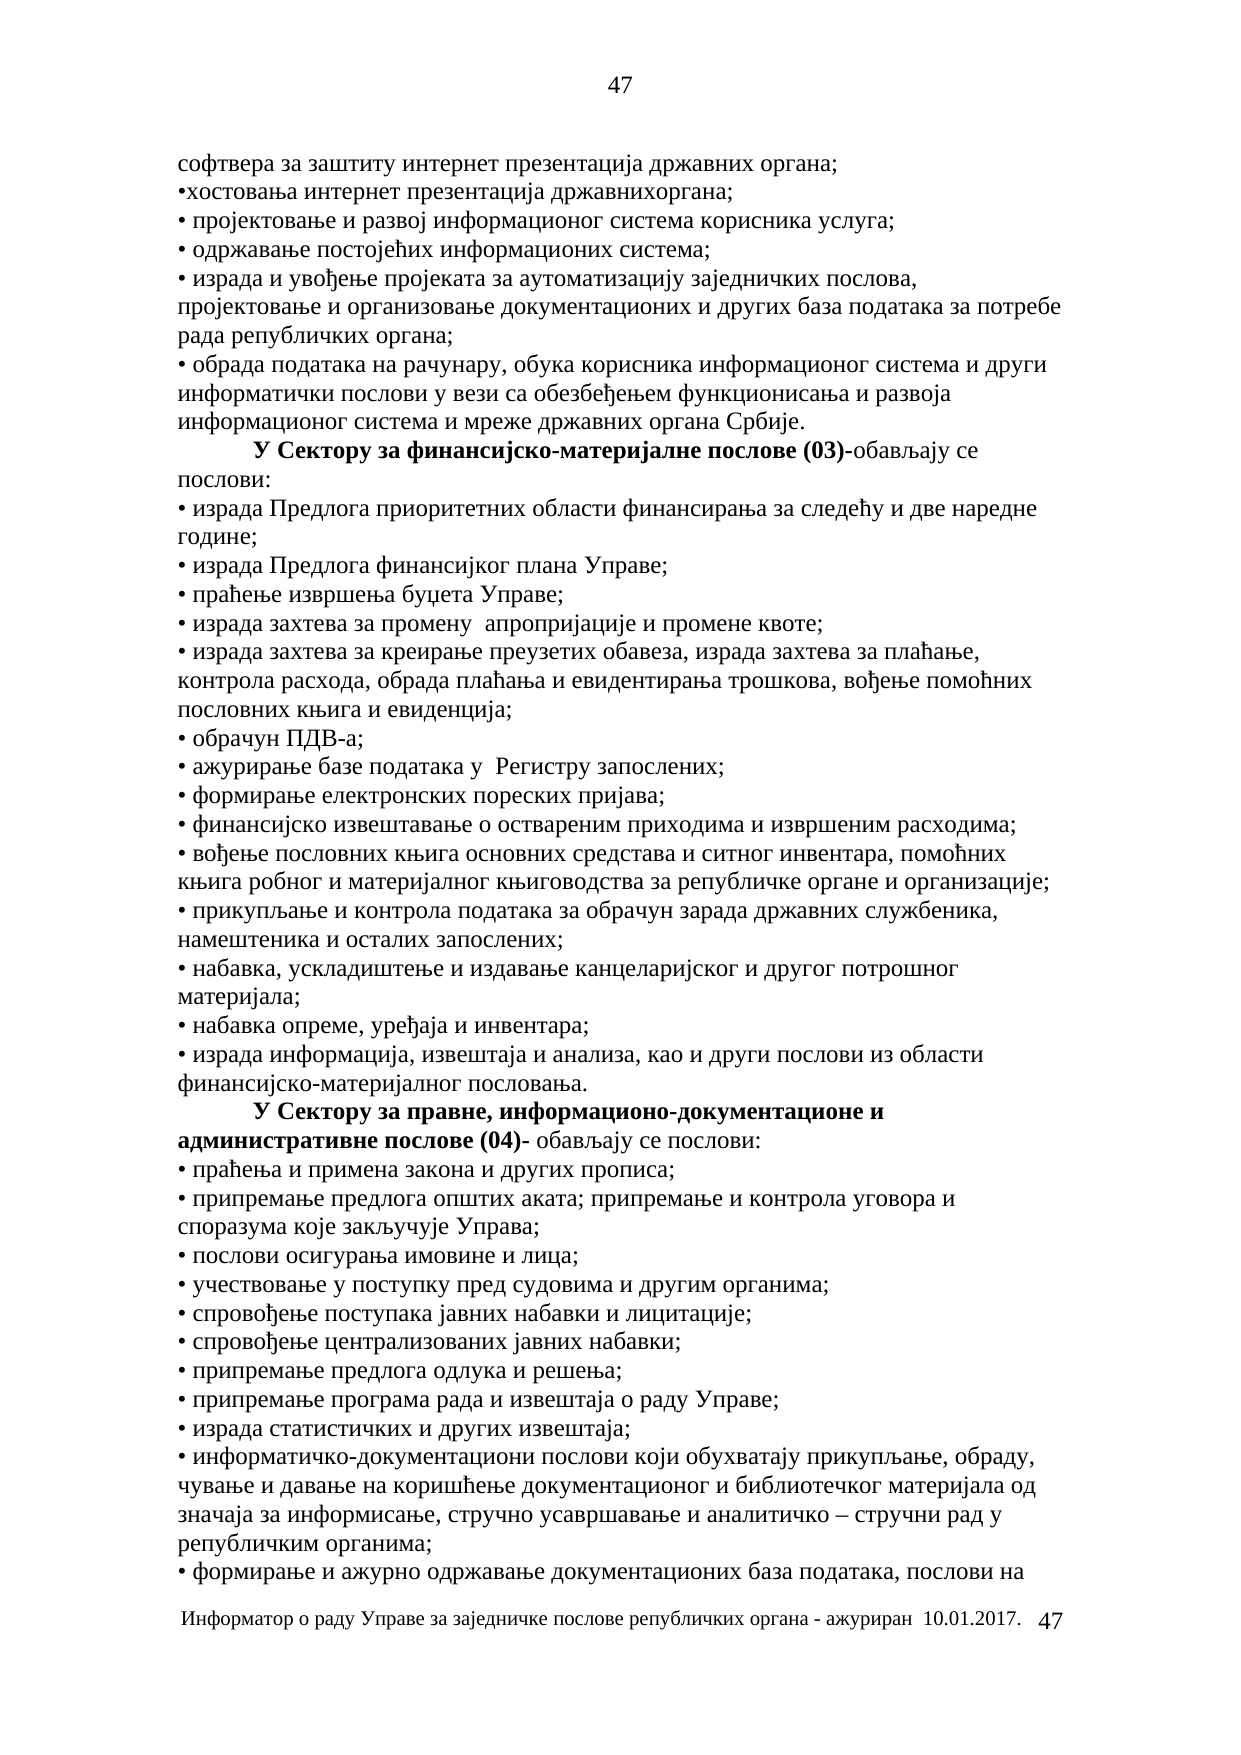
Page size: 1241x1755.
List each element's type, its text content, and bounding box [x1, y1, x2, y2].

text софтвера за заштиту интернет презентација државних органа; •хостовања интернет презентација државнихоргана; • пројектовање и развој информационог система корисника услуга; • одржавање постојећих информационих система; • израда и увођење пројеката за аутоматизацију заједничких послова, пројектовање и организовање документационих и других база података за потребе рада републичких органа; • обрада података на рачунару, обука корисника информационог система и други информатички послови у вези са обезбеђењем функционисања и развоја информационог система и мреже државних органа Србије. У Сектору за финансијско-материјалне послове (03)-обављају се послови: • израда Предлога приоритетних области финансирања за следећу и две наредне године; • израда Предлога финансијког плана Управе; • праћење извршења буџета Управе; • израда захтева за промену апропријације и промене квоте; • израда захтева за креирање преузетих обавеза, израда захтева за плаћање, контрола расхода, обрада плаћања и евидентирања трошкова, вођење помоћних пословних књига и евиденција; • обрачун ПДВ-а; • ажурирање базе података у Регистру запослених; • формирање електронских пореских пријава; • финансијско извештавање о оствареним приходима и извршеним расходима; • вођење пословних књига основних средстава и ситног инвентара, помоћних књига робног и материјалног књиговодства за републичке органе и организације; • прикупљање и контрола података за обрачун зарада државних службеника, намештеника и осталих запослених; • набавка, ускладиштење и издавање канцеларијског и другог потрошног материјала; • набавка опреме, уређаја и инвентара; • израда информација, извештаја и анализа, као и други послови из области финансијско-материјалног пословања. У Сектору за правне, информационо-документационе и административне послове (04)- обављају се послови: • праћења и примена закона и других прописа; • припремање предлога општих аката; припремање и контрола уговора и споразума које закључује Управа; • послови осигурања имовине и лица; • учествовање у поступку пред судовима и другим органима; • спровођење поступака јавних набавки и лицитације; • спровођење централизованих јавних набавки; • припремање предлога одлука и решења; • припремање програма рада и извештаја о раду Управе; • израда статистичких и других извештаја; • информатичко-документациони послови који обухватају прикупљање, обраду, чување и давање на коришћење документационог и библиотечког материјала од значаја за информисање, стручно усавршавање и аналитичко – стручни рад у републичким органима; • формирање и ажурно одржавање документационих база података, послови на [162, 148, 1063, 1585]
